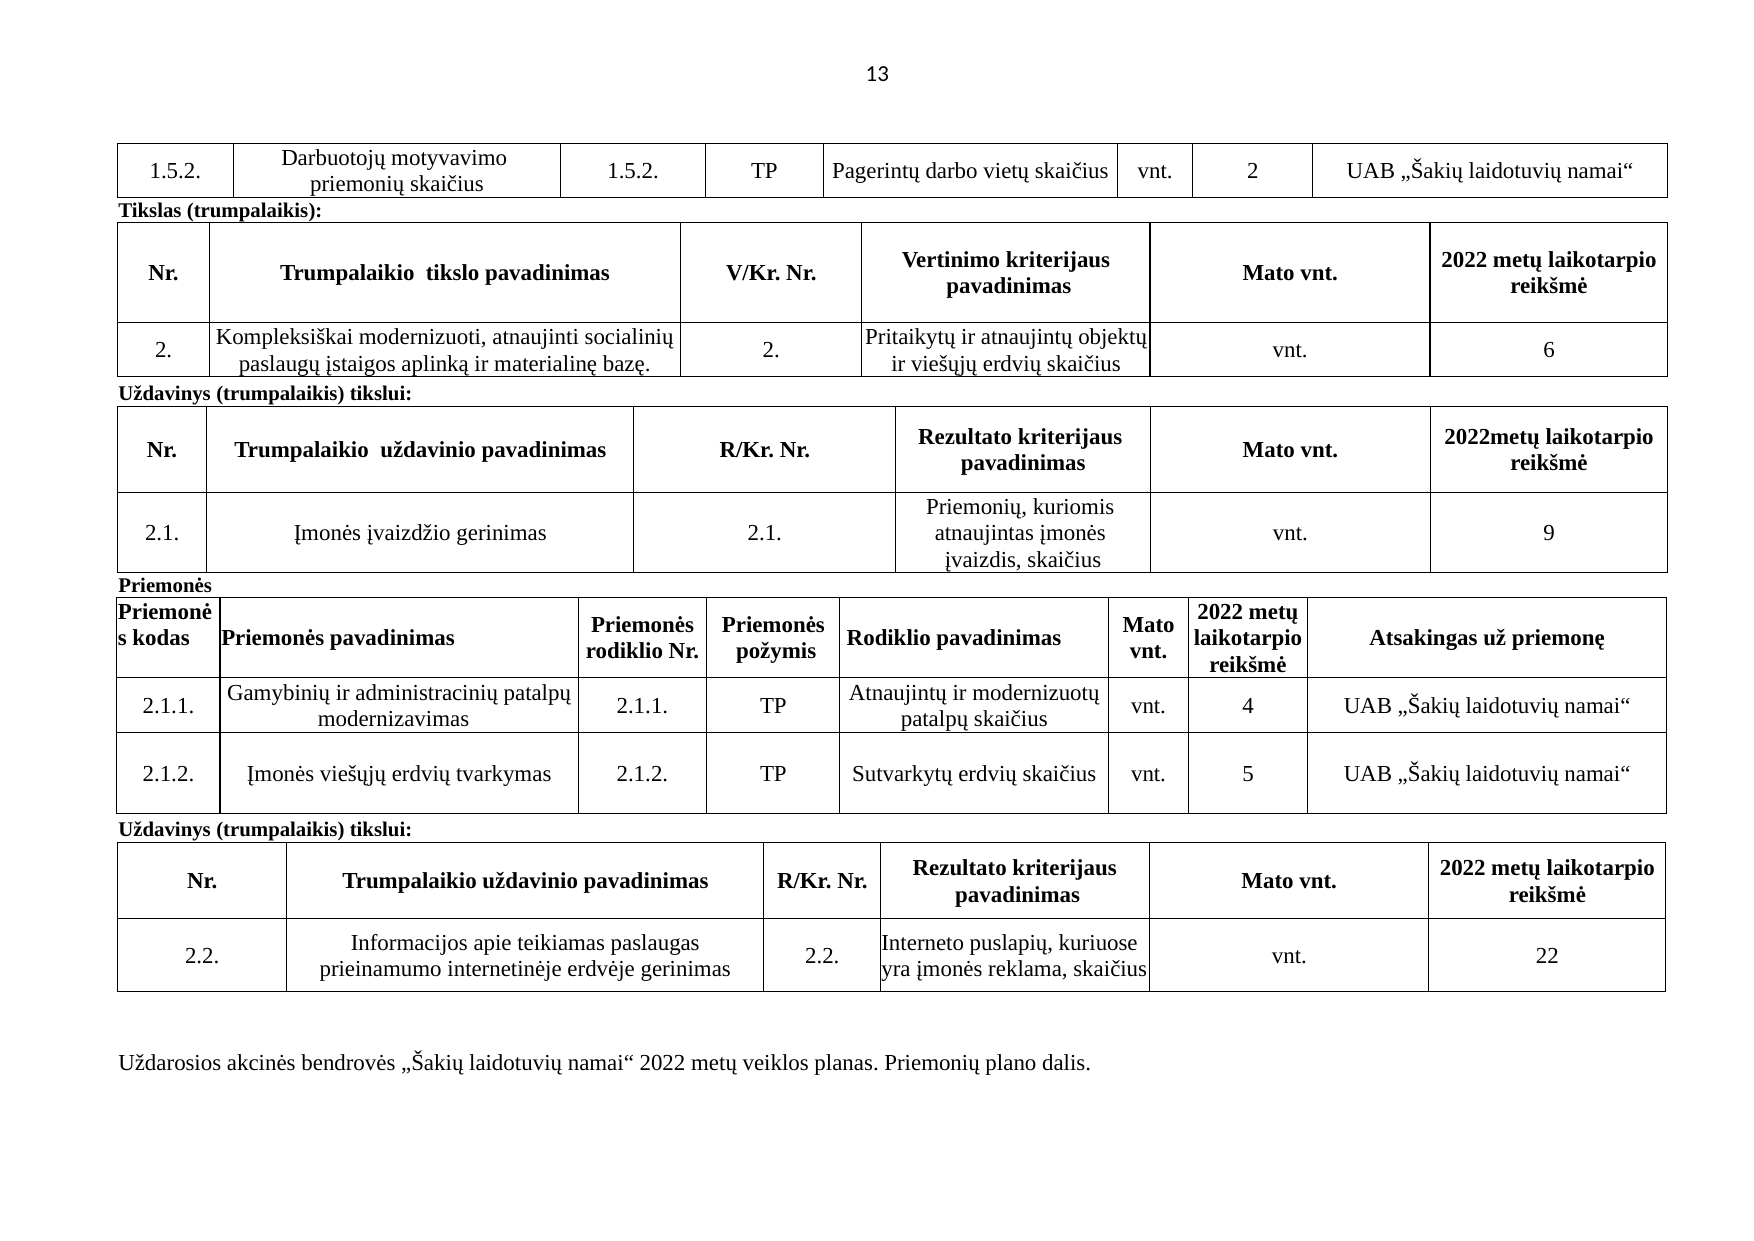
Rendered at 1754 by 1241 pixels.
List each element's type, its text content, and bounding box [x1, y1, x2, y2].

table_header Priemonės požymis [707, 598, 839, 677]
table_cell 2.2. [764, 919, 880, 991]
table_cell TP [706, 144, 823, 197]
table_header Mato vnt. [1150, 843, 1428, 918]
table_cell Priemonių, kuriomis atnaujintas įmonės įvaizdis, skaičius [896, 493, 1150, 572]
table_cell 2.1. [634, 493, 895, 572]
table_cell vnt. [1118, 144, 1192, 197]
table_cell Darbuotojų motyvavimo priemonių skaičius [234, 144, 560, 197]
table_cell 1.5.2. [561, 144, 705, 197]
table_header Mato vnt. [1151, 407, 1430, 492]
table_cell 9 [1431, 493, 1667, 572]
table_header R/Kr. Nr. [764, 843, 880, 918]
table_cell TP [707, 678, 839, 732]
table_cell Įmonės įvaizdžio gerinimas [207, 493, 633, 572]
table_cell 2.1.1. [117, 678, 219, 732]
table_cell 4 [1189, 678, 1307, 732]
table_header R/Kr. Nr. [634, 407, 895, 492]
table_header Nr. [118, 843, 286, 918]
table_header Rezultato kriterijaus pavadinimas [881, 843, 1149, 918]
table_cell Sutvarkytų erdvių skaičius [840, 733, 1108, 812]
table_cell Interneto puslapių, kuriuose yra įmonės reklama, skaičius [881, 919, 1149, 991]
table_cell 1.5.2. [118, 144, 233, 197]
table_header 2022metų laikotarpio reikšmė [1431, 407, 1667, 492]
table_cell 2. [118, 323, 209, 376]
table_header Priemonės pavadinimas [221, 598, 578, 677]
table_cell TP [707, 733, 839, 812]
table_header Vertinimo kriterijaus pavadinimas [862, 223, 1149, 322]
table_cell Įmonės viešųjų erdvių tvarkymas [221, 733, 578, 812]
table_cell UAB „Šakių laidotuvių namai“ [1308, 678, 1666, 732]
text Uždavinys (trumpalaikis) tikslui: [118, 377, 1636, 406]
table_header 2022 metų laikotarpio reikšmė [1189, 598, 1307, 677]
table_cell vnt. [1151, 493, 1430, 572]
table_cell Atnaujintų ir modernizuotų patalpų skaičius [840, 678, 1108, 732]
table_cell UAB „Šakių laidotuvių namai“ [1313, 144, 1667, 197]
table_cell 2 [1193, 144, 1312, 197]
text Priemonės [118, 573, 1636, 597]
text Tikslas (trumpalaikis): [118, 198, 1636, 222]
table_header 2022 metų laikotarpio reikšmė [1431, 223, 1667, 322]
table_cell 2.1.1. [579, 678, 706, 732]
table_header Nr. [118, 407, 206, 492]
table_cell Pagerintų darbo vietų skaičius [824, 144, 1117, 197]
table_header Nr. [118, 223, 209, 322]
text Uždavinys (trumpalaikis) tikslui: [118, 814, 1636, 842]
table_cell 22 [1429, 919, 1665, 991]
table_cell 2.1. [118, 493, 206, 572]
table_header Trumpalaikio uždavinio pavadinimas [287, 843, 763, 918]
table_cell 2. [681, 323, 861, 376]
table_header Trumpalaikio uždavinio pavadinimas [207, 407, 633, 492]
table_header Mato vnt. [1109, 598, 1188, 677]
table_cell 2.1.2. [579, 733, 706, 812]
table_cell UAB „Šakių laidotuvių namai“ [1308, 733, 1666, 812]
table_cell vnt. [1109, 733, 1188, 812]
table_cell Pritaikytų ir atnaujintų objektų ir viešųjų erdvių skaičius [862, 323, 1149, 376]
table_cell Informacijos apie teikiamas paslaugas prieinamumo internetinėje erdvėje gerinimas [287, 919, 763, 991]
table_cell vnt. [1109, 678, 1188, 732]
table_cell Kompleksiškai modernizuoti, atnaujinti socialinių paslaugų įstaigos aplinką ir materialinę bazę. [210, 323, 680, 376]
table_cell vnt. [1151, 323, 1429, 376]
table_header Priemonės kodas [117, 598, 219, 677]
table_header Rodiklio pavadinimas [840, 598, 1108, 677]
table_header Mato vnt. [1151, 223, 1429, 322]
table_cell 6 [1431, 323, 1667, 376]
table_cell 2.2. [118, 919, 286, 991]
table_header Rezultato kriterijaus pavadinimas [896, 407, 1150, 492]
table_header Priemonės rodiklio Nr. [579, 598, 706, 677]
table_header V/Kr. Nr. [681, 223, 861, 322]
table_header Atsakingas už priemonę [1308, 598, 1666, 677]
table_cell 5 [1189, 733, 1307, 812]
table_header 2022 metų laikotarpio reikšmė [1429, 843, 1665, 918]
table_cell Gamybinių ir administracinių patalpų modernizavimas [221, 678, 578, 732]
table_header Trumpalaikio tikslo pavadinimas [210, 223, 680, 322]
table_cell vnt. [1150, 919, 1428, 991]
table_cell 2.1.2. [117, 733, 219, 812]
